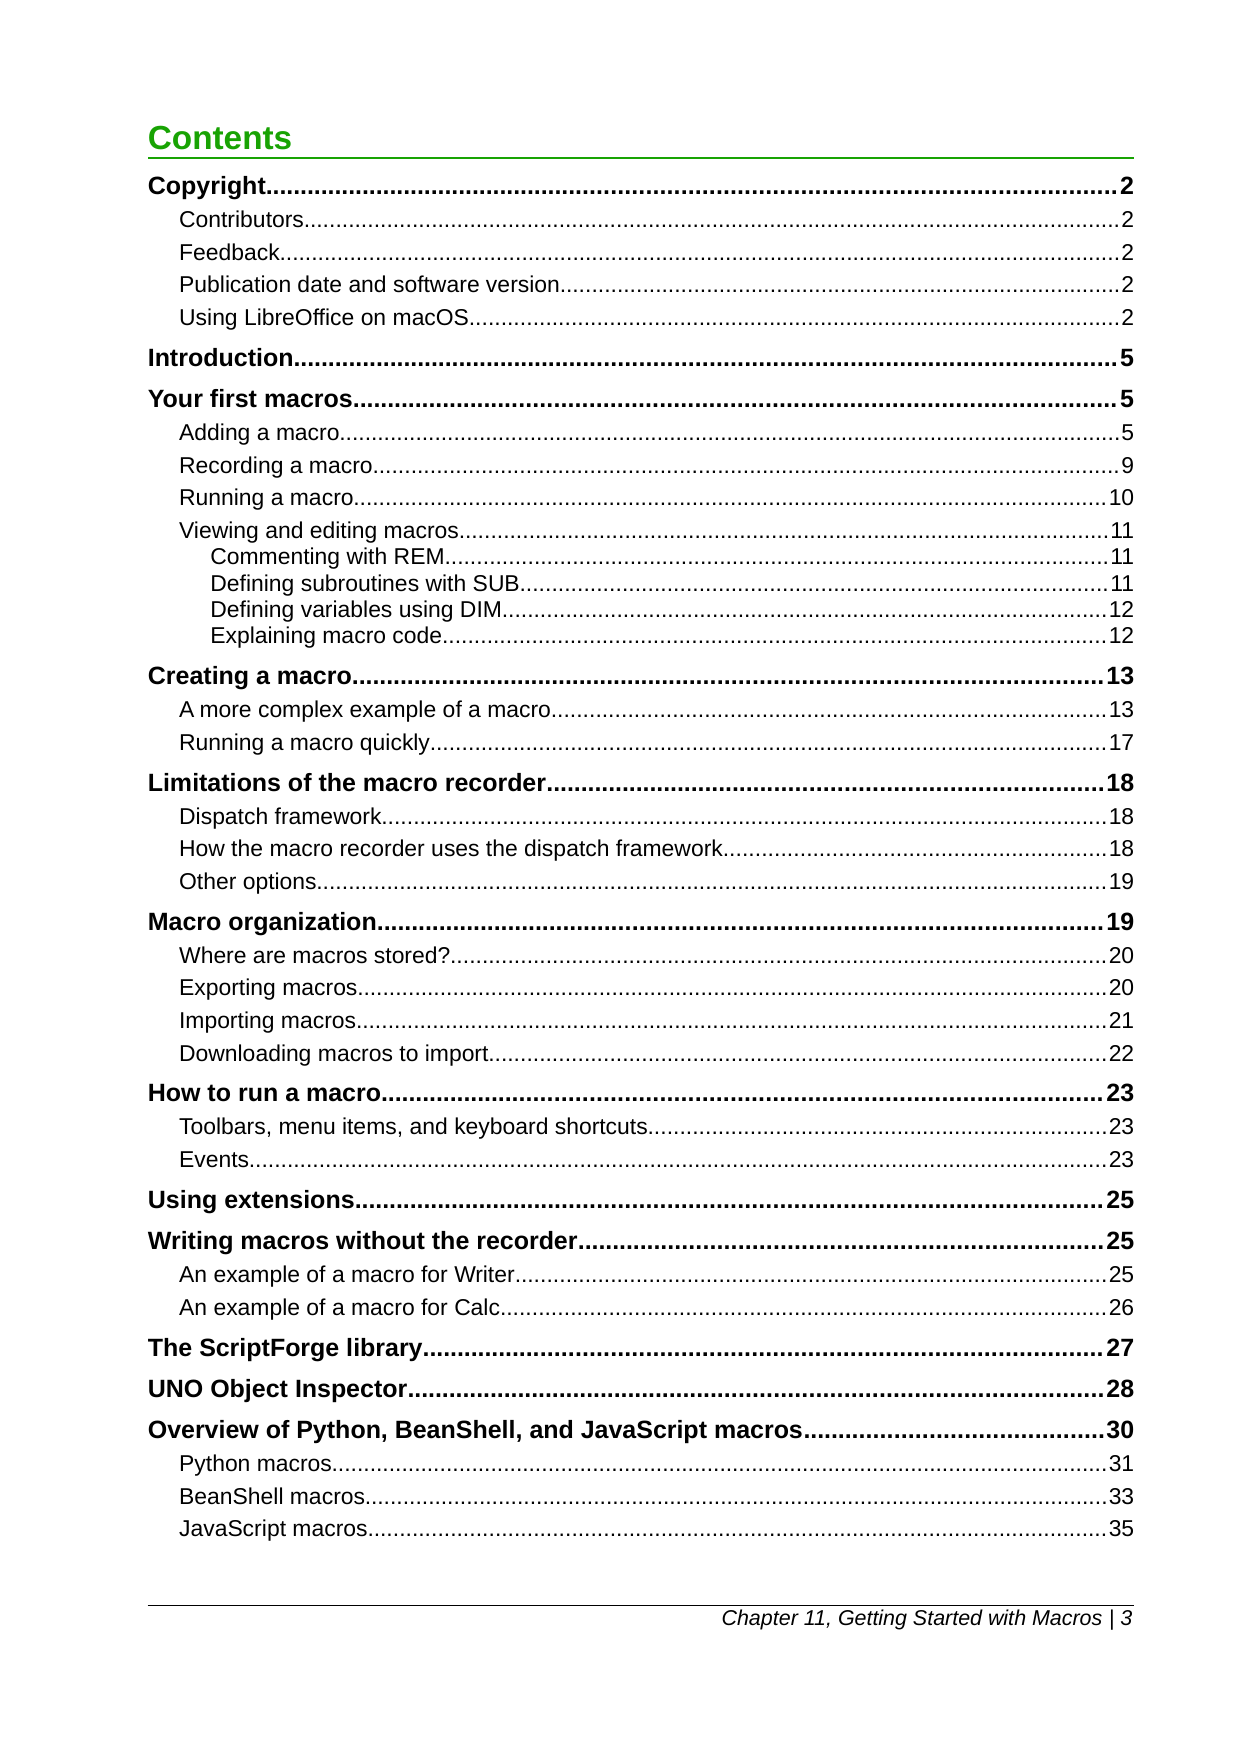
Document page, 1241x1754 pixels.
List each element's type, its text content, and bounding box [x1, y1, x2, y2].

text Copyright 2 [148, 171, 1134, 200]
text Viewing and editing macros 11 [179, 517, 1134, 543]
text Commenting with REM 11 [210, 543, 1134, 569]
text Limitations of the macro recorder 18 [148, 768, 1134, 796]
text Python macros 31 [179, 1450, 1134, 1476]
text Macro organization 19 [148, 907, 1134, 935]
text Contributors 2 [179, 206, 1134, 232]
text Overview of Python, BeanShell, and JavaScript macros 30 [148, 1415, 1134, 1444]
text Other options 19 [179, 868, 1134, 894]
text Toolbars, menu items, and keyboard shortcuts 23 [179, 1113, 1134, 1140]
text Introduction 5 [148, 343, 1134, 372]
text A more complex example of a macro 13 [179, 696, 1134, 722]
text How to run a macro 23 [148, 1078, 1134, 1107]
text Recording a macro 9 [179, 452, 1134, 478]
text Writing macros without the recorder 25 [148, 1226, 1134, 1255]
text Adding a macro 5 [179, 419, 1134, 445]
text Explaining macro code 12 [210, 622, 1134, 649]
text An example of a macro for Writer 25 [179, 1261, 1134, 1287]
text Creating a macro 13 [148, 661, 1134, 690]
text JavaScript macros 35 [179, 1515, 1134, 1542]
text How the macro recorder uses the dispatch framework 18 [179, 835, 1134, 862]
text Defining subroutines with SUB 11 [210, 569, 1134, 596]
text Downloading macros to import 22 [179, 1039, 1134, 1066]
text Using extensions 25 [148, 1185, 1134, 1213]
text UNO Object Inspector 28 [148, 1374, 1134, 1402]
text An example of a macro for Calc 26 [179, 1294, 1134, 1320]
text Defining variables using DIM 12 [210, 596, 1134, 622]
subtitle Contents [148, 118, 1134, 157]
text Where are macros stored? 20 [179, 942, 1134, 968]
text Importing macros 21 [179, 1007, 1134, 1033]
text Running a macro quickly 17 [179, 729, 1134, 755]
text Publication date and software version 2 [179, 271, 1134, 298]
text Feedback 2 [179, 239, 1134, 265]
text Dispatch framework 18 [179, 803, 1134, 829]
text Using LibreOffice on macOS 2 [179, 304, 1134, 330]
text The ScriptForge library 27 [148, 1332, 1134, 1361]
text Your first macros 5 [148, 384, 1134, 413]
text Events 23 [179, 1146, 1134, 1172]
text Running a macro 10 [179, 484, 1134, 511]
text BeanShell macros 33 [179, 1483, 1134, 1509]
text Exporting macros 20 [179, 974, 1134, 1001]
